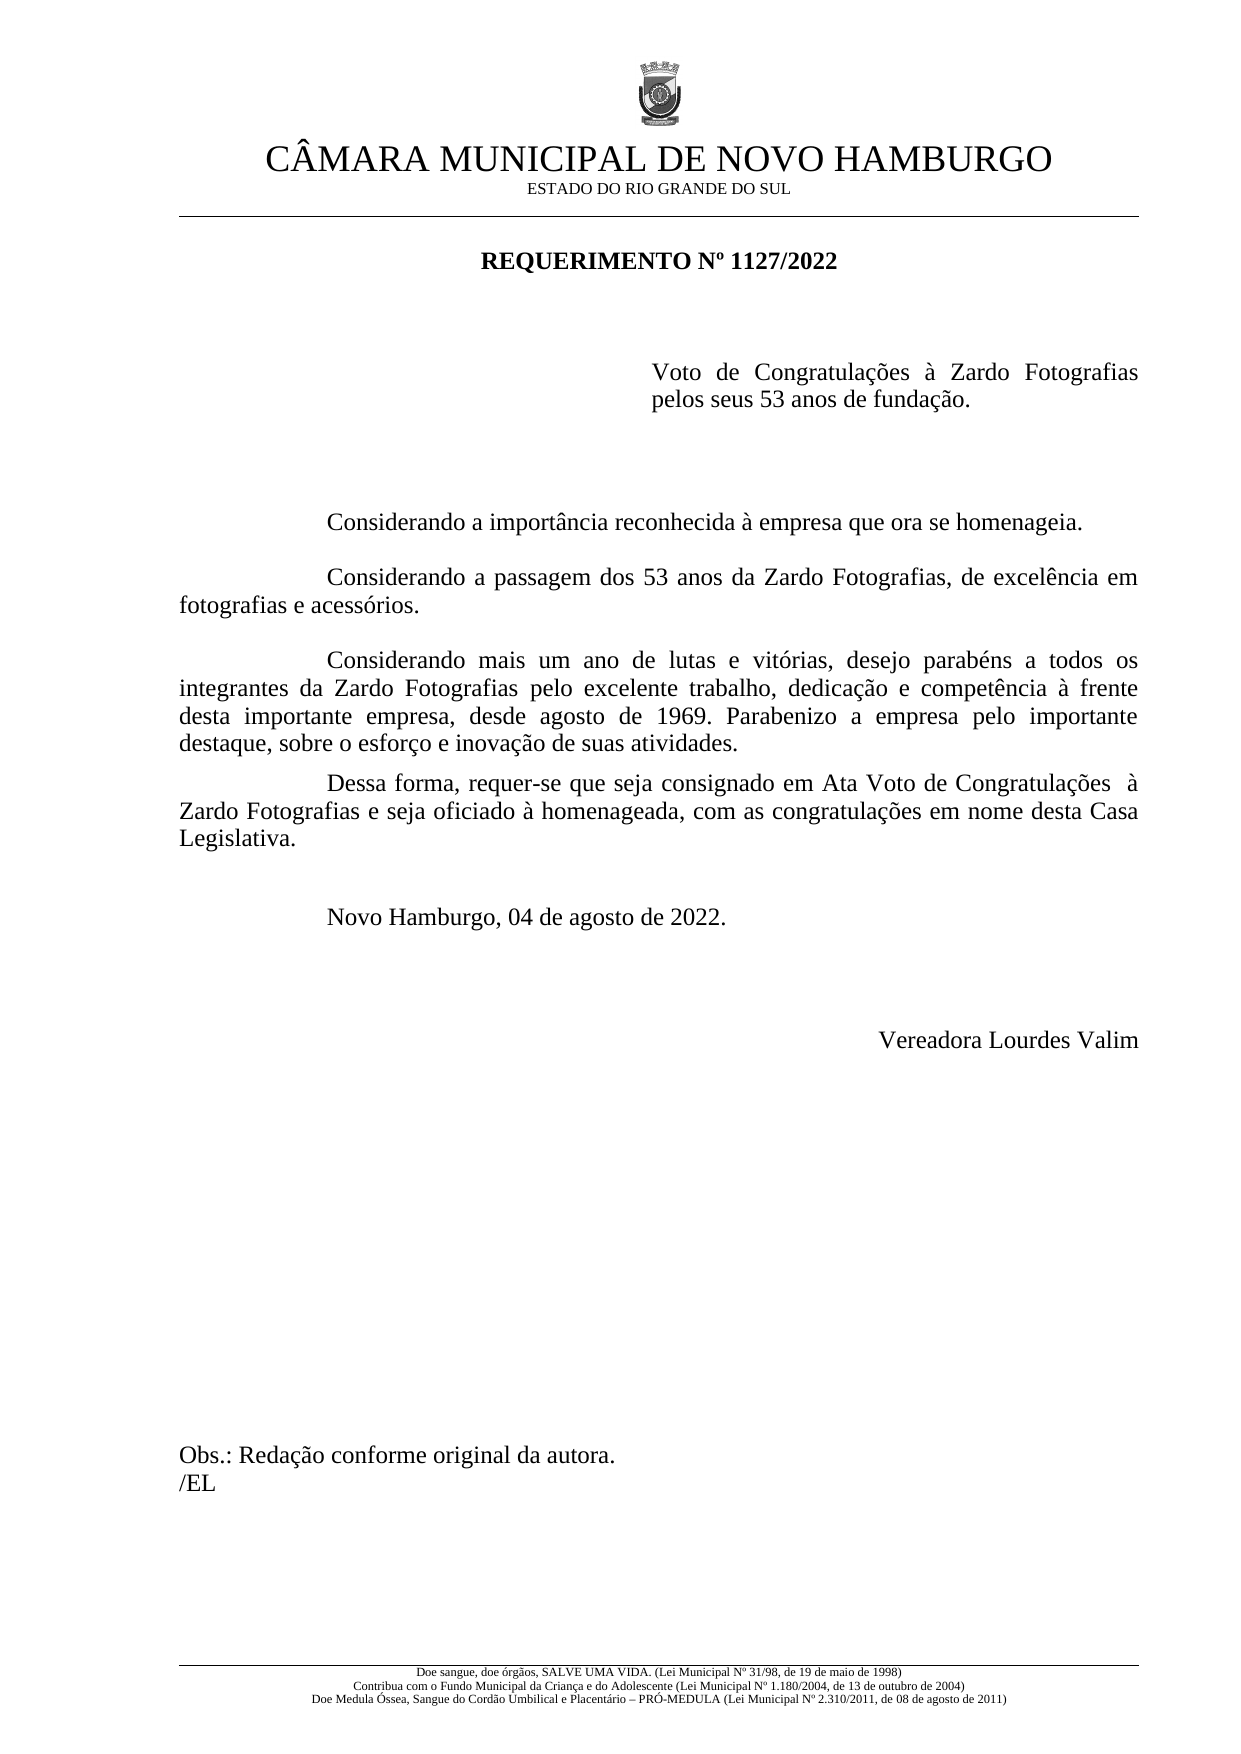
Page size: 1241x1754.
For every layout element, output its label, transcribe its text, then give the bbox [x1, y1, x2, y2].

text Dessa forma, requer-se que seja consignado em Ata Voto de Congratulações à Zardo Fotografias e seja oficiado à homenageada, com as congratulações em nome desta Casa Legislativa. [179, 769, 1139, 852]
text Considerando a importância reconhecida à empresa que ora se homenageia. [179, 508, 1139, 536]
text REQUERIMENTO Nº 1127/2022 [179, 247, 1139, 274]
text Voto de Congratulações à Zardo Fotografias pelos seus 53 anos de fundação. [651, 358, 1139, 413]
text Obs.: Redação conforme original da autora. [179, 1442, 1139, 1469]
text Considerando a passagem dos 53 anos da Zardo Fotografias, de excelência em fotografias e acessórios. [179, 563, 1139, 619]
text Vereadora Lourdes Valim [179, 1026, 1139, 1054]
text /EL [179, 1469, 1139, 1497]
text Considerando mais um ano de lutas e vitórias, desejo parabéns a todos os integrantes da Zardo Fotografias pelo excelente trabalho, dedicação e competência à frente desta importante empresa, desde agosto de 1969. Parabenizo a empresa pelo importante destaque, sobre o esforço e inovação de suas atividades. [179, 646, 1139, 757]
text Novo Hamburgo, 04 de agosto de 2022. [179, 903, 1139, 931]
